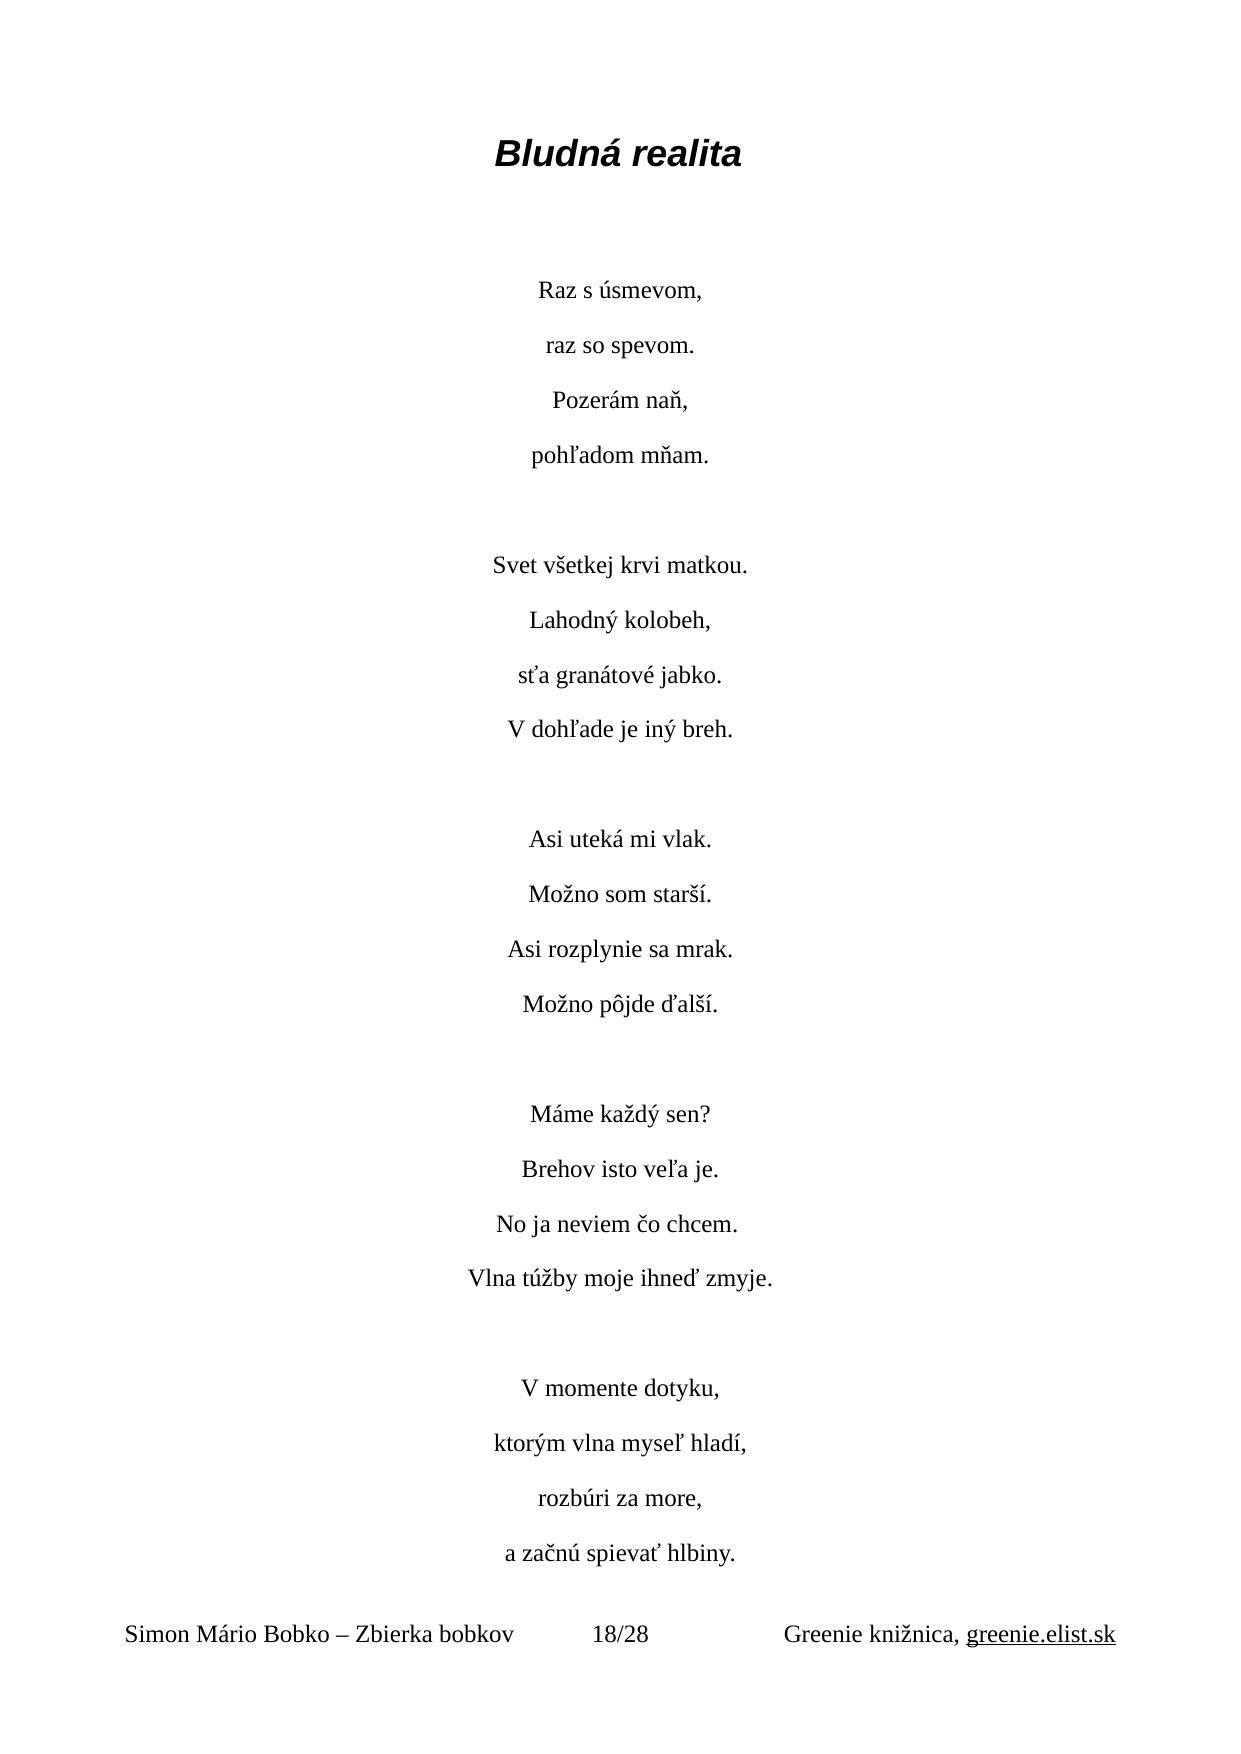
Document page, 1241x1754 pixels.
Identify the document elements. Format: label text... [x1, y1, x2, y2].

text Raz s úsmevom, [106, 275, 1134, 304]
text rozbúri za more, [106, 1483, 1134, 1512]
text Asi rozplynie sa mrak. [106, 934, 1134, 963]
text Možno pôjde ďalší. [106, 989, 1134, 1018]
text ktorým vlna myseľ hladí, [106, 1428, 1134, 1457]
text sťa granátové jabko. [106, 660, 1134, 688]
text No ja neviem čo chcem. [106, 1209, 1134, 1237]
text Možno som starší. [106, 879, 1134, 908]
text raz so spevom. [106, 330, 1134, 359]
text Máme každý sen? [106, 1099, 1134, 1128]
text V dohľade je iný breh. [106, 714, 1134, 743]
text Vlna túžby moje ihneď zmyje. [106, 1263, 1134, 1292]
text V momente dotyku, [106, 1373, 1134, 1402]
text Brehov isto veľa je. [106, 1154, 1134, 1182]
text pohľadom mňam. [106, 440, 1134, 469]
text a začnú spievať hlbiny. [106, 1538, 1134, 1567]
text Asi uteká mi vlak. [106, 824, 1134, 853]
text Lahodný kolobeh, [106, 605, 1134, 633]
text Svet všetkej krvi matkou. [106, 550, 1134, 579]
subtitle Bludná realita [106, 131, 1134, 174]
text Pozerám naň, [106, 385, 1134, 414]
